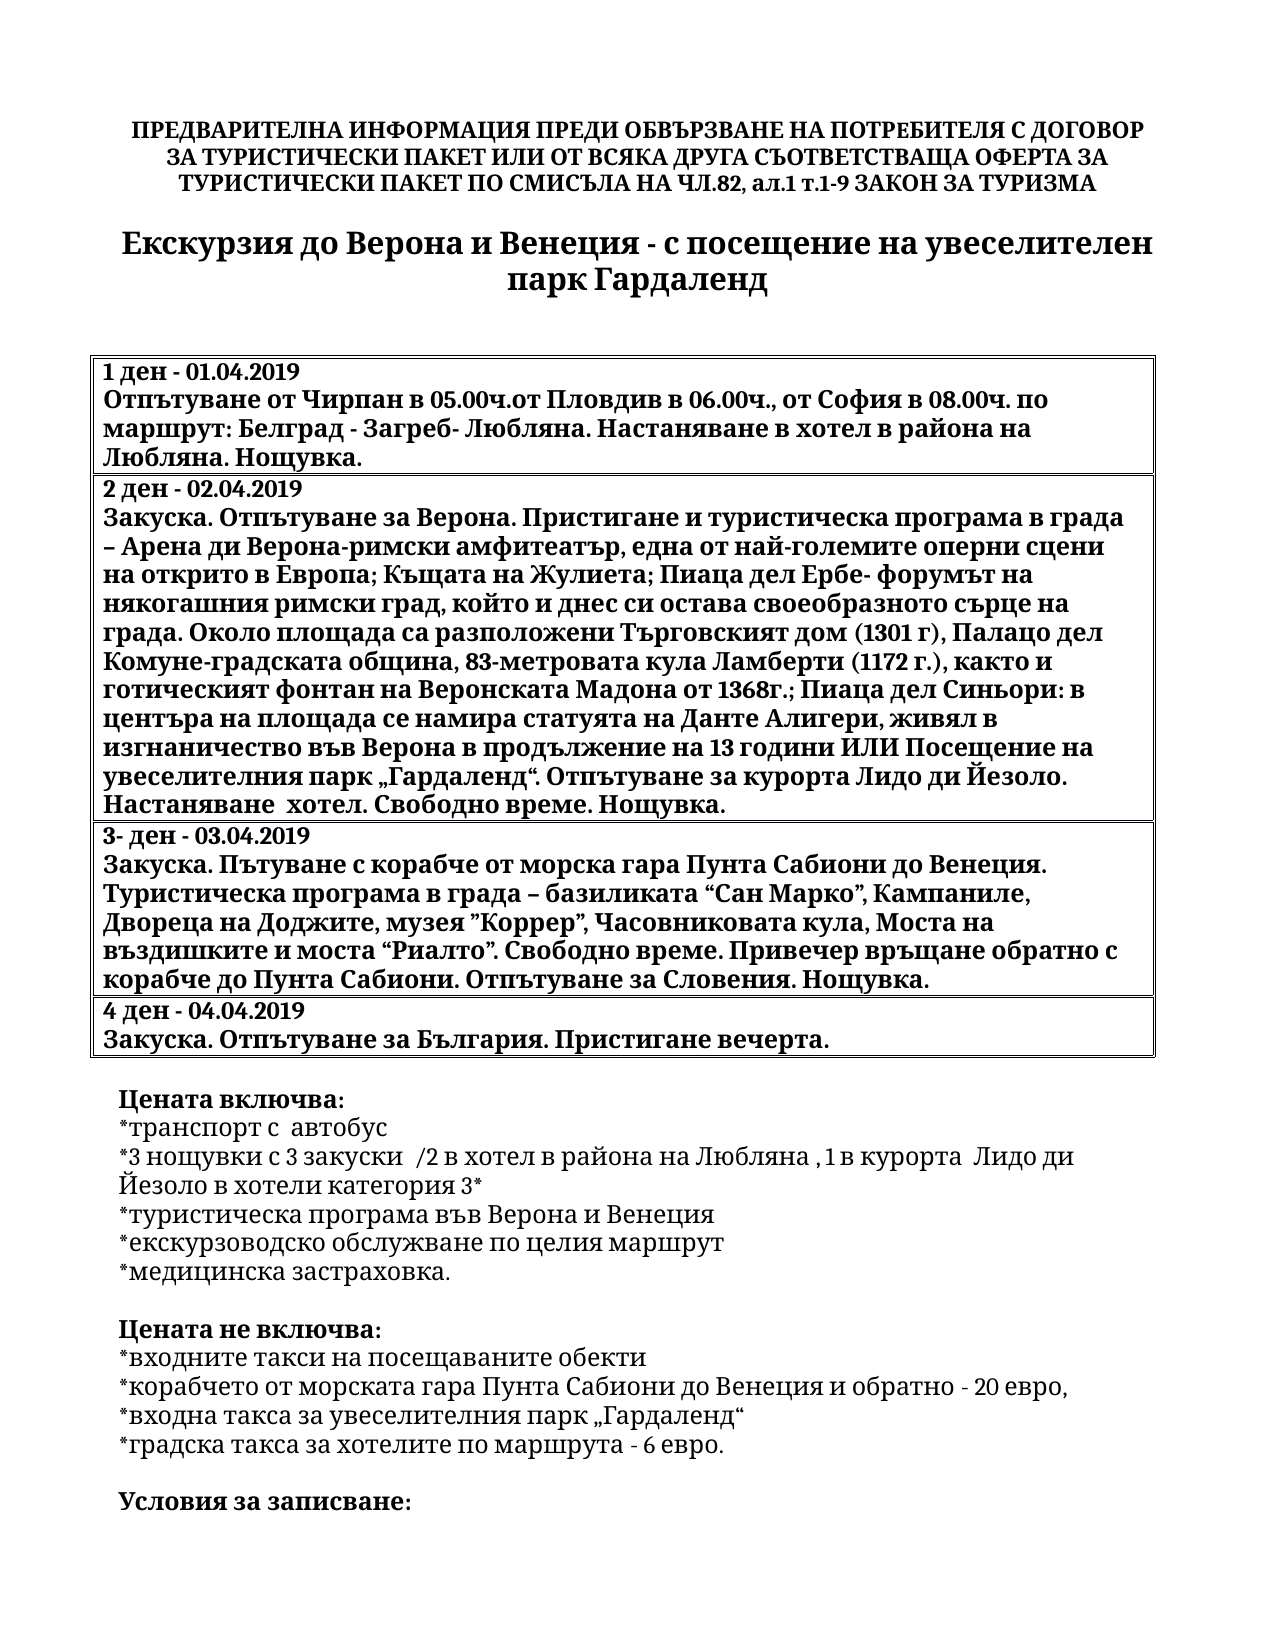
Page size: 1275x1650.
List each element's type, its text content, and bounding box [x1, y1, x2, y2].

text *корабчето от морската гара Пунта Сабиони до Венеция и обратно - 20 евро, [118, 1373, 1157, 1402]
text Условия за записване: [118, 1488, 1157, 1517]
text *входните такси на посещаваните обекти [118, 1344, 1157, 1373]
table_cell 3- ден - 03.04.2019 Закуска. Пътуване с корабче от морска гара Пунта Сабиони до Венеция. Туристическа програма в града – базиликата “Сан Марко”, Кампаниле, Двореца на Доджите, музея ”Коррер”, Часовниковата кула, Моста на въздишките и моста “Риалто”. Свободно време. Привечер връщане обратно с корабче до Пунта Сабиони. Отпътуване за Словения. Нощувка. [94, 823, 1153, 995]
text *градска такса за хотелите по маршрута - 6 евро. [118, 1431, 1157, 1459]
text *екскурзоводско обслужване по целия маршрут [118, 1229, 1157, 1258]
text Цената не включва: [118, 1316, 1157, 1344]
text *входна такса за увеселителния парк „Гардаленд“ [118, 1402, 1157, 1431]
table_header 1 ден - 01.04.2019 Отпътуване от Чирпан в 05.00ч.от Пловдив в 06.00ч., от София в 08.00ч. по маршрут: Белград - Загреб- Любляна. Настаняване в хотел в района на Любляна. Нощувка. [94, 359, 1153, 473]
text *3 нощувки с 3 закуски /2 в хотел в района на Любляна , 1 в курорта Лидо ди Йезоло в хотели категория 3* [118, 1143, 1157, 1201]
text Екскурзия до Верона и Венеция - с посещение на увеселителен парк Гардаленд [118, 226, 1157, 298]
text *транспорт с автобус [118, 1114, 1157, 1143]
table_cell 2 ден - 02.04.2019 Закуска. Отпътуване за Верона. Пристигане и туристическа програма в града – Арена ди Верона-римски амфитеатър, една от най-големите оперни сцени на открито в Европа; Къщата на Жулиета; Пиаца дел Ербе- форумът на някогашния римски град, който и днес си остава своеобразното сърце на града. Около площада са разположени Търговският дом (1301 г), Палацо дел Комуне-градската община, 83-метровата кула Ламберти (1172 г.), както и готическият фонтан на Веронската Мадона от 1368г.; Пиаца дел Синьори: в центъра на площада се намира статуята на Данте Алигери, живял в изгнаничество във Верона в продължение на 13 години ИЛИ Посещение на увеселителния парк „Гардаленд“. Отпътуване за курорта Лидо ди Йезоло. Настаняване хотел. Свободно време. Нощувка. [94, 476, 1153, 820]
text *медицинска застраховка. [118, 1258, 1157, 1287]
table_cell 4 ден - 04.04.2019 Закуска. Отпътуване за България. Пристигане вечерта. [94, 998, 1153, 1054]
text Цената включва: [118, 1086, 1157, 1114]
text *туристическа програма във Верона и Венеция [118, 1201, 1157, 1229]
text ПРЕДВАРИТЕЛНА ИНФОРМАЦИЯ ПРЕДИ ОБВЪРЗВАНЕ НА ПОТРEБИТЕЛЯ С ДОГОВОР ЗА ТУРИСТИЧЕСКИ ПАКЕТ ИЛИ ОТ ВСЯКА ДРУГА СЪОТВЕТСТВАЩА ОФЕРТА ЗА ТУРИСТИЧЕСКИ ПАКЕТ ПО СМИСЪЛА НА ЧЛ.82, ал.1 т.1-9 ЗАКОН ЗА ТУРИЗМА [118, 118, 1157, 197]
